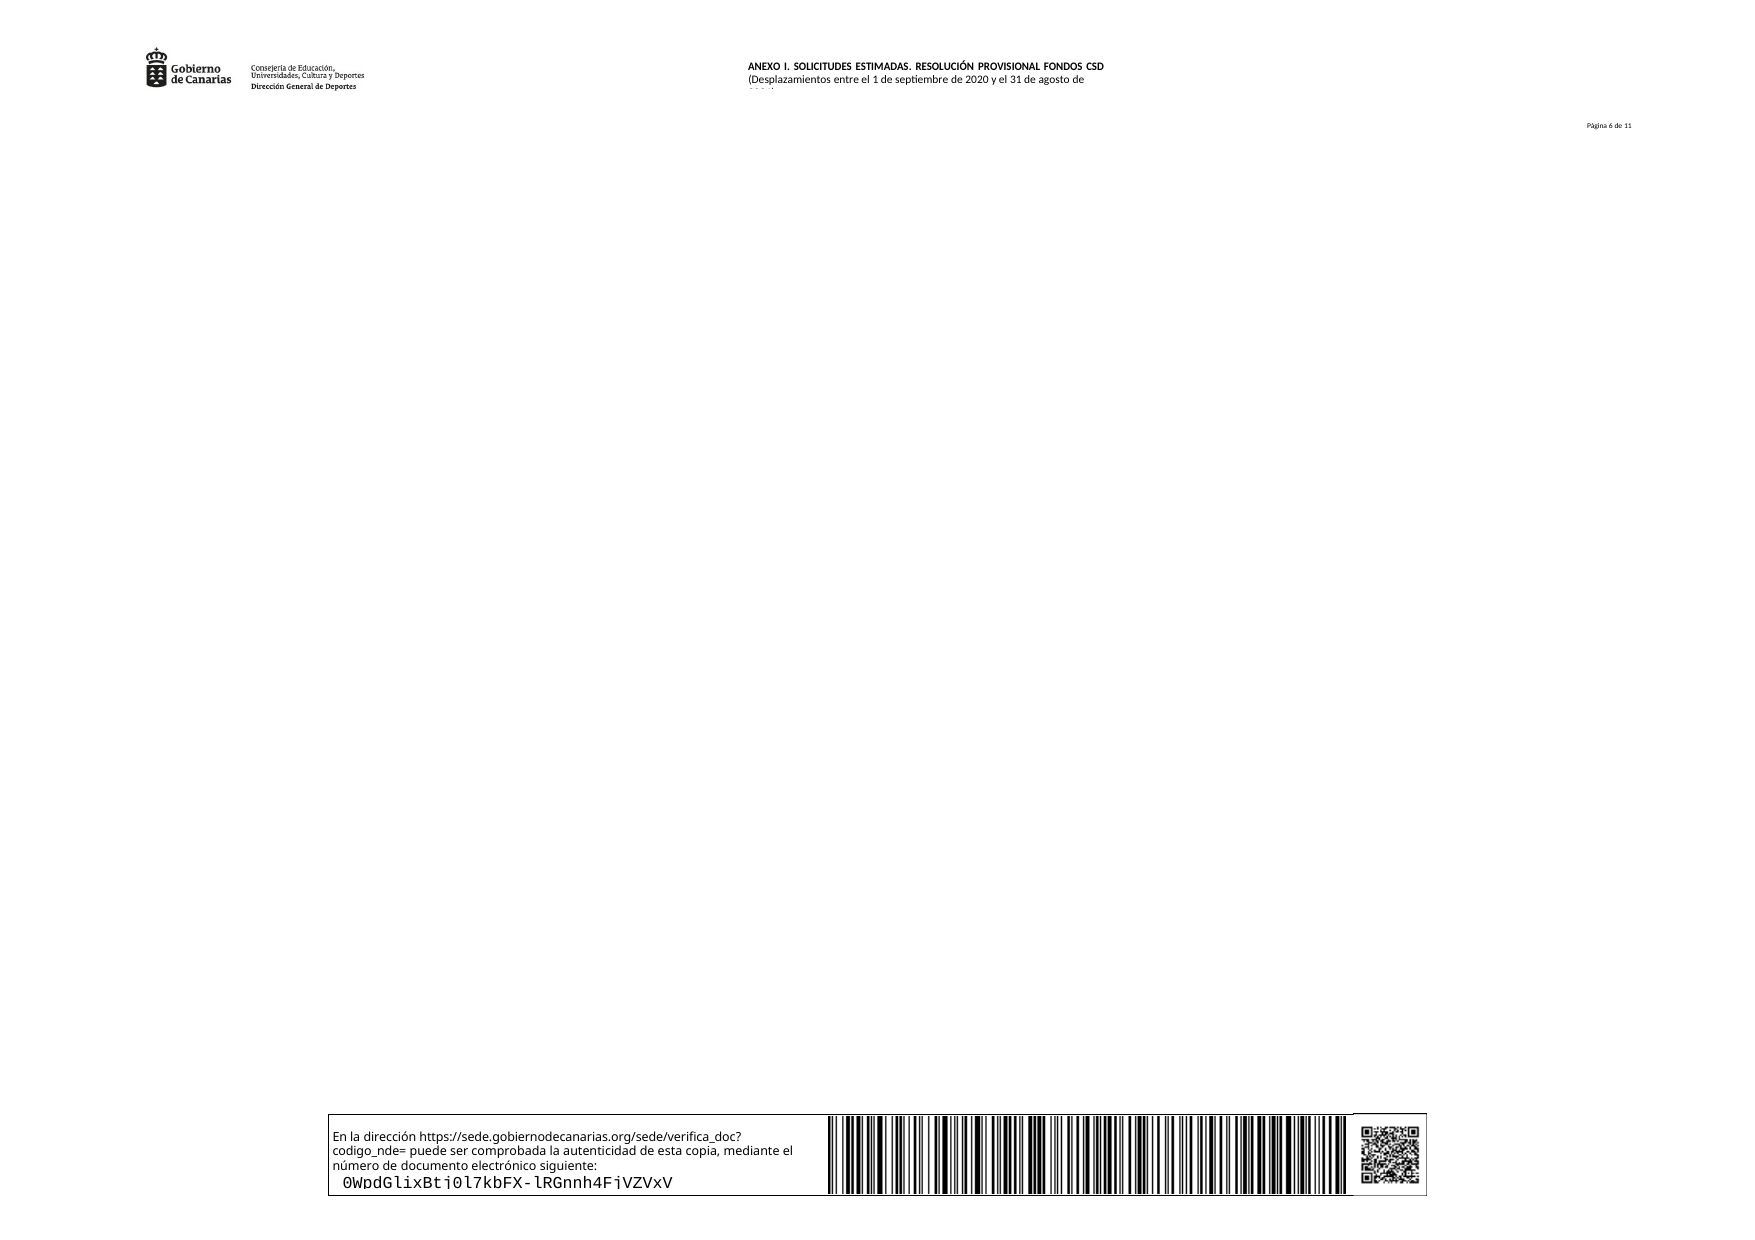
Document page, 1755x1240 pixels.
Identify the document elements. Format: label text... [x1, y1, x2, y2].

text Página 6 de 11 [112, 121, 1631, 130]
